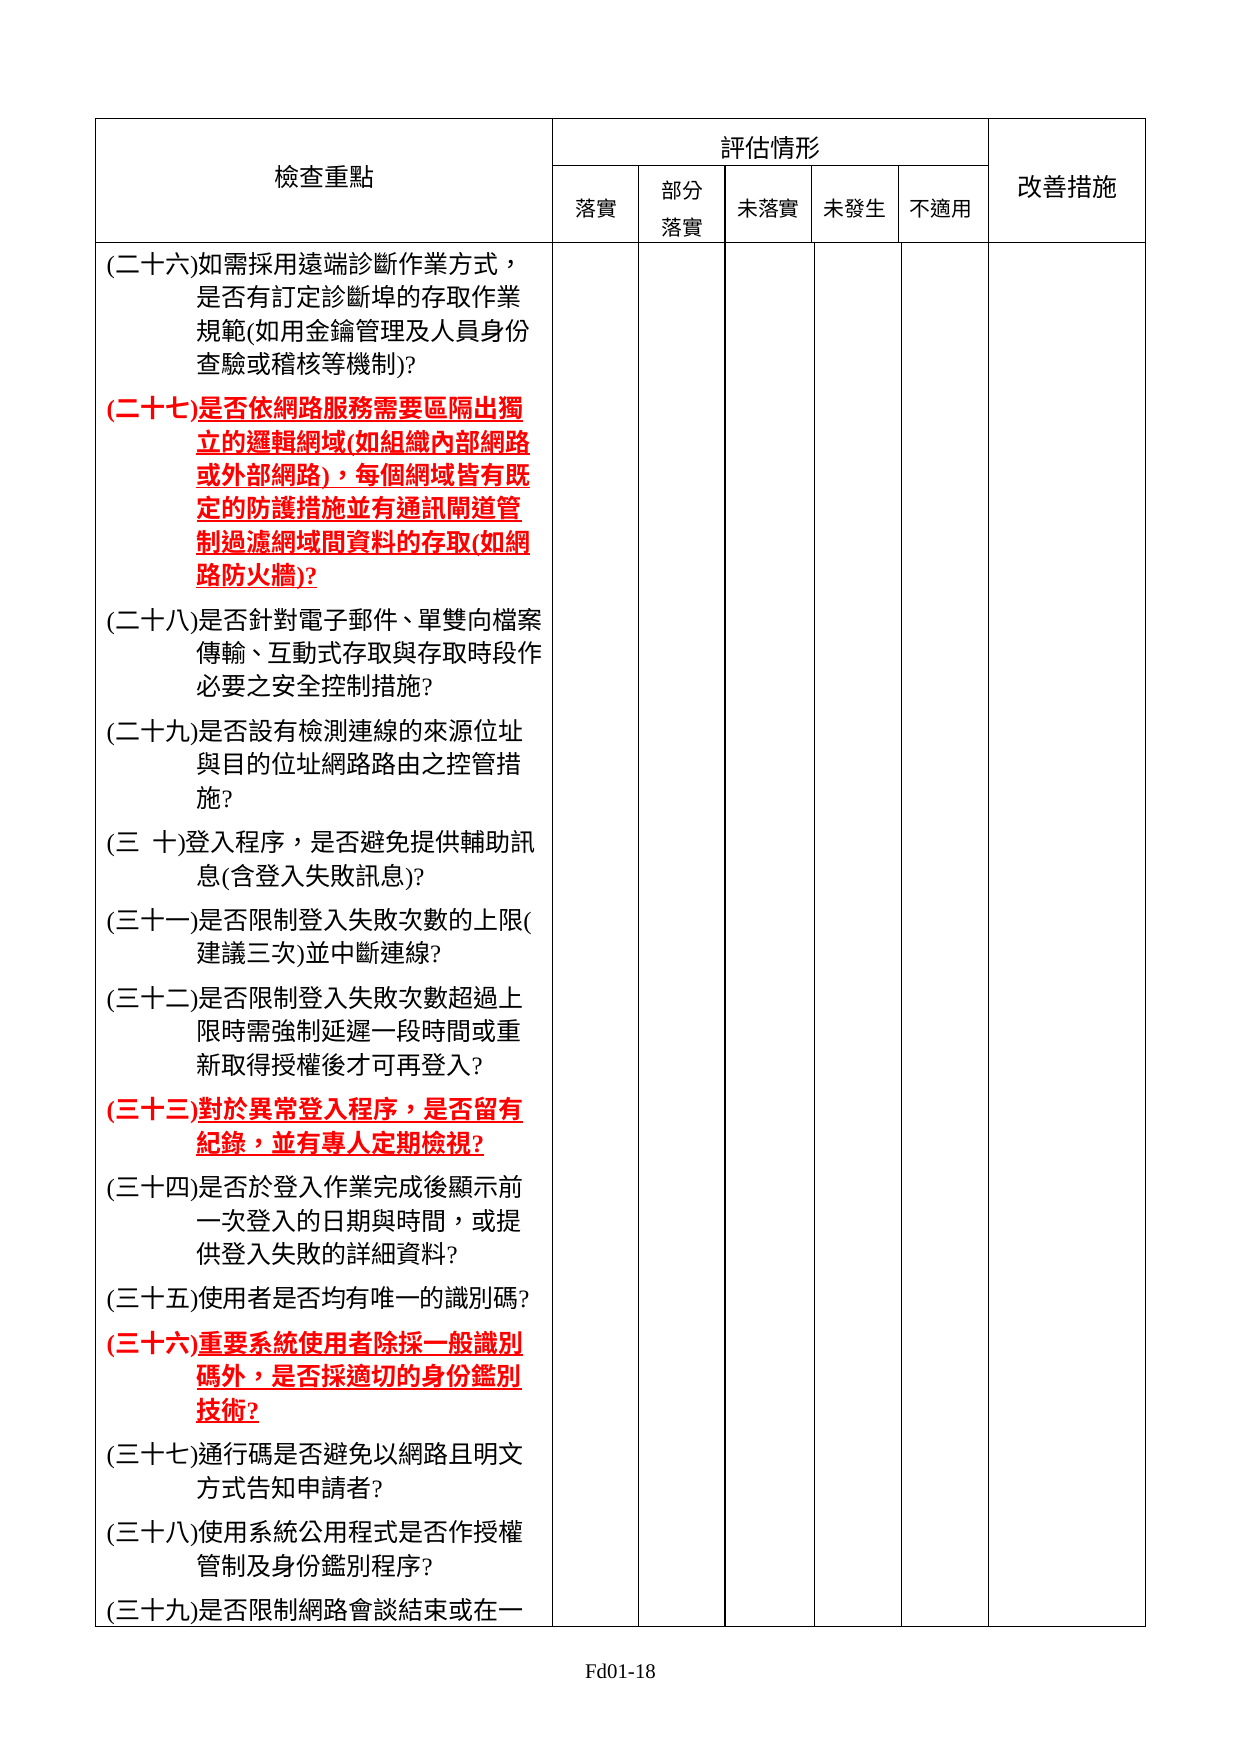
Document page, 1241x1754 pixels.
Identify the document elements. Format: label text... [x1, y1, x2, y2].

table_cell 未落實 [726, 166, 811, 242]
table_cell 不適用 [899, 166, 988, 242]
table_cell [815, 243, 901, 1626]
table_cell 落實 [553, 166, 638, 242]
table_cell 部分 落實 [639, 166, 724, 242]
table_cell [902, 243, 988, 1626]
table_header 改善措施 [989, 119, 1145, 242]
table_cell [726, 243, 814, 1626]
table_cell (二十六)如需採用遠端診斷作業方式，是否有訂定診斷埠的存取作業規範(如用金鑰管理及人員身份查驗或稽核等機制)? (二十七)是否依網路服務需要區隔出獨立的邏輯網域(如組織內部網路或外部網路)，每個網域皆有既定的防護措施並有通訊閘道管制過濾網域間資料的存取(如網路防火牆)? (二十八)是否針對電子郵件、單雙向檔案傳輸、互動式存取與存取時段作必要之安全控制措施? (二十九)是否設有檢測連線的來源位址與目的位址網路路由之控管措施? (三 十)登入程序，是否避免提供輔助訊息(含登入失敗訊息)? (三十一)是否限制登入失敗次數的上限(建議三次)並中斷連線? (三十二)是否限制登入失敗次數超過上限時需強制延遲一段時間或重新取得授權後才可再登入? (三十三)對於異常登入程序，是否留有紀錄，並有專人定期檢視? (三十四)是否於登入作業完成後顯示前一次登入的日期與時間，或提供登入失敗的詳細資料? (三十五)使用者是否均有唯一的識別碼? (三十六)重要系統使用者除採一般識別碼外，是否採適切的身份鑑別技術? (三十七)通行碼是否避免以網路且明文方式告知申請者? (三十八)使用系統公用程式是否作授權管制及身份鑑別程序? (三十九)是否限制網路會談結束或在一 [96, 243, 552, 1626]
table_header 評估情形 [553, 119, 988, 165]
table_header 檢查重點 [96, 119, 552, 242]
table_cell 未發生 [812, 166, 898, 242]
table_cell [639, 243, 724, 1626]
table_cell [553, 243, 638, 1626]
table_cell [989, 243, 1145, 1626]
